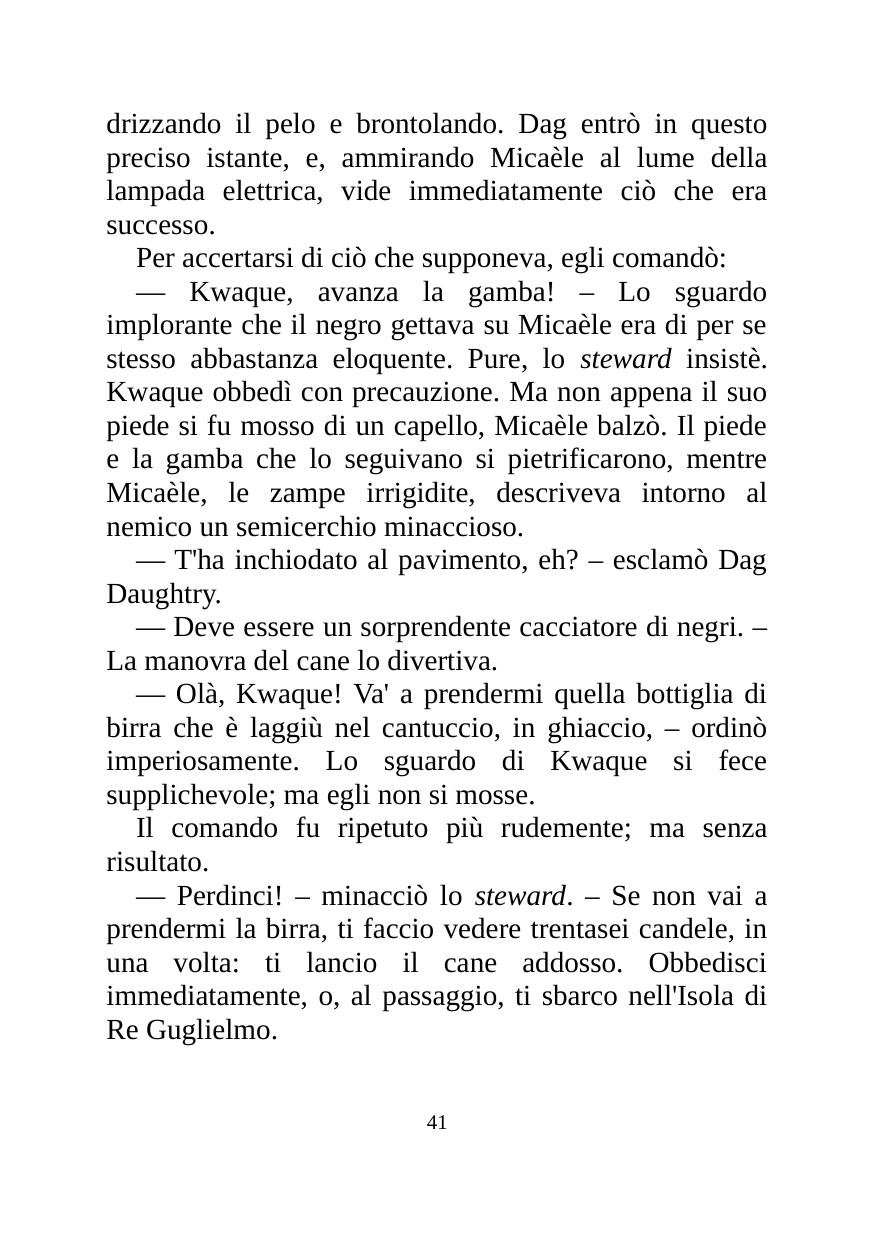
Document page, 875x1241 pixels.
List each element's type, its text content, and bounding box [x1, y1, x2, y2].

text — Kwaque, avanza la gamba! – Lo sguardo implorante che il negro gettava su Micaèle era di per se stesso abbastanza eloquente. Pure, lo steward insistè. Kwaque obbedì con precauzione. Ma non appena il suo piede si fu mosso di un capello, Micaèle balzò. Il piede e la gamba che lo seguivano si pietrificarono, mentre Micaèle, le zampe irrigidite, descriveva intorno al nemico un semicerchio minaccioso. [106, 274, 768, 542]
text — Perdinci! – minacciò lo steward. – Se non vai a prendermi la birra, ti faccio vedere trentasei candele, in una volta: ti lancio il cane addosso. Obbedisci immediatamente, o, al passaggio, ti sbarco nell'Isola di Re Guglielmo. [106, 878, 768, 1045]
text Per accertarsi di ciò che supponeva, egli comandò: [106, 240, 768, 274]
text — Deve essere un sorprendente cacciatore di negri. – La manovra del cane lo divertiva. [106, 609, 768, 676]
text — T'ha inchiodato al pavimento, eh? – esclamò Dag Daughtry. [106, 542, 768, 609]
text — Olà, Kwaque! Va' a prendermi quella bottiglia di birra che è laggiù nel cantuccio, in ghiaccio, – ordinò imperiosamente. Lo sguardo di Kwaque si fece supplichevole; ma egli non si mosse. [106, 676, 768, 811]
text drizzando il pelo e brontolando. Dag entrò in questo preciso istante, e, ammirando Micaèle al lume della lampada elettrica, vide immediatamente ciò che era successo. [106, 106, 768, 240]
text Il comando fu ripetuto più rudemente; ma senza risultato. [106, 811, 768, 878]
